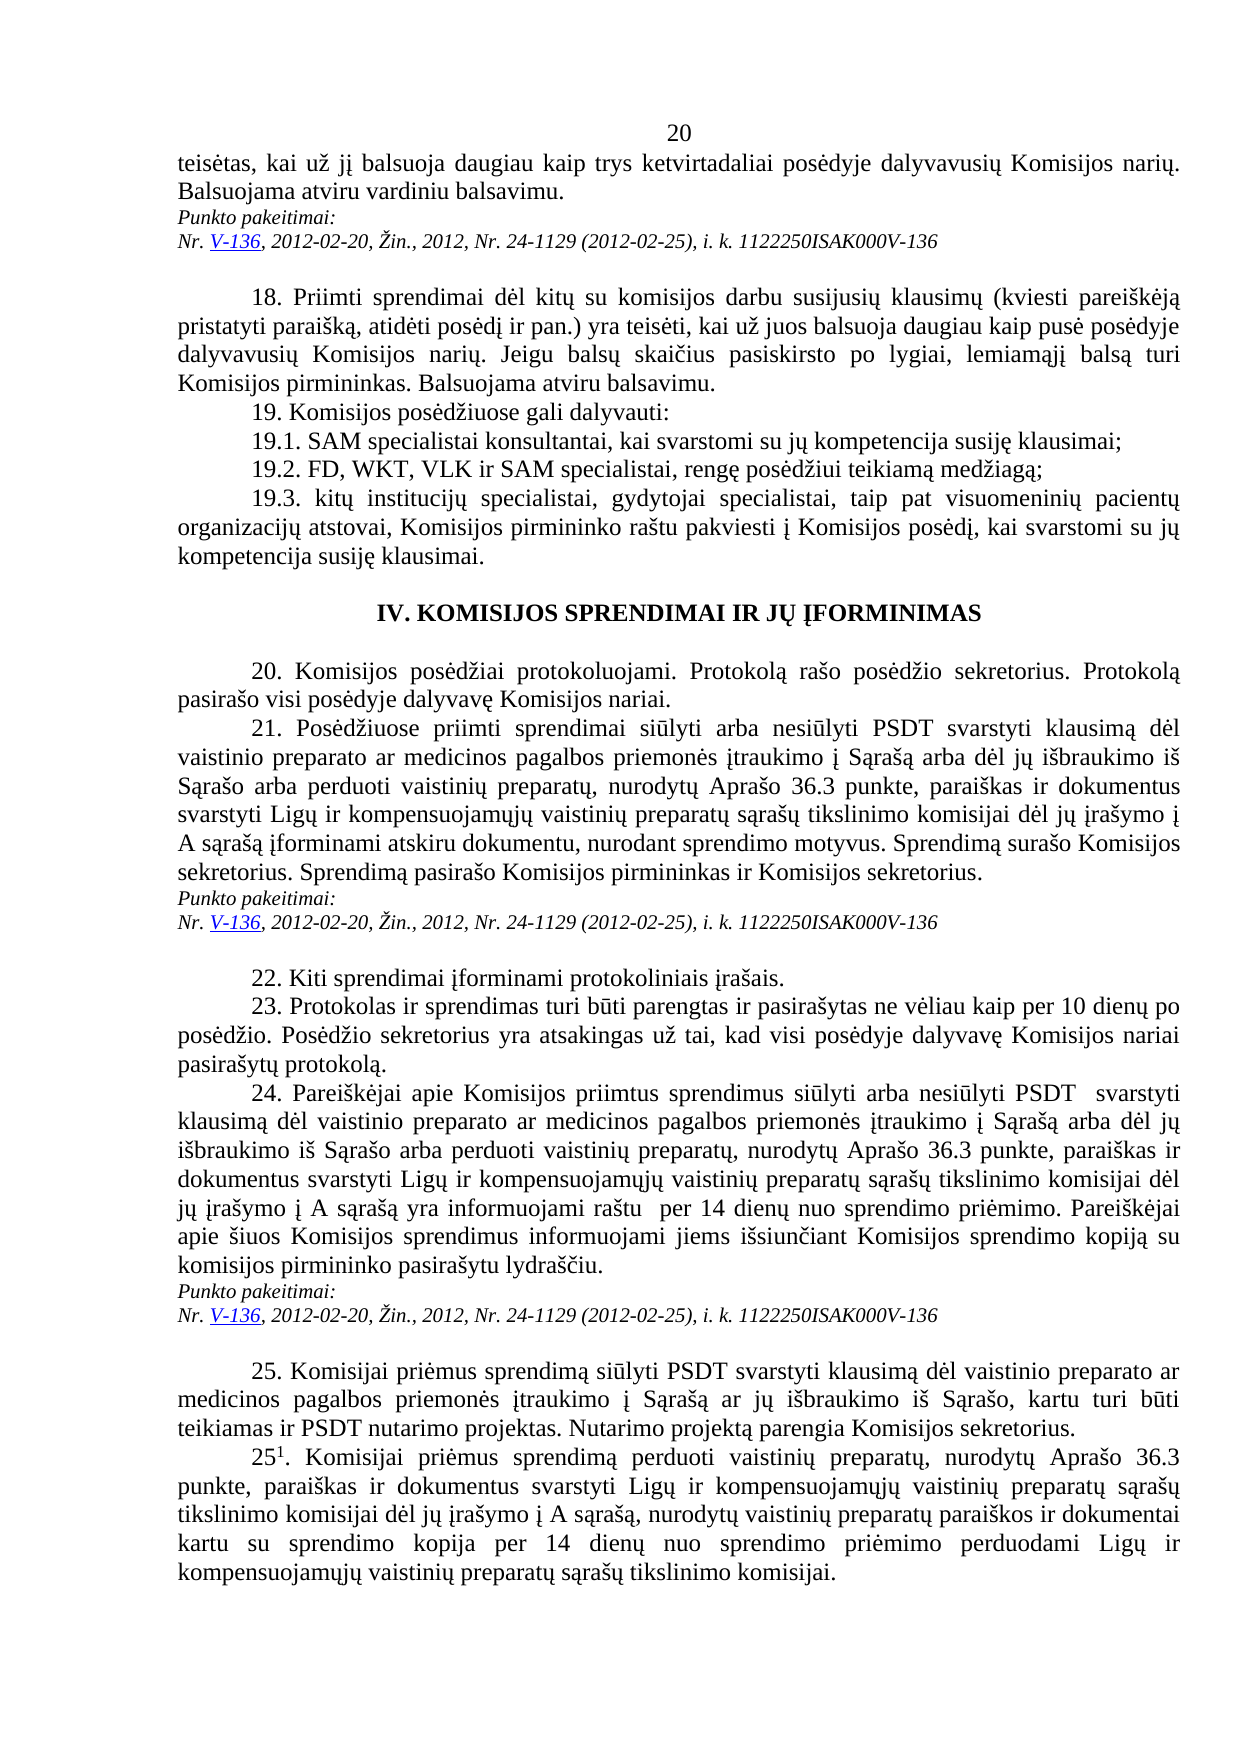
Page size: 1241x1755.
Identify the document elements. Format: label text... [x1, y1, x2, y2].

text 25. Komisijai priėmus sprendimą siūlyti PSDT svarstyti klausimą dėl vaistinio preparato ar medicinos pagalbos priemonės įtraukimo į Sąrašą ar jų išbraukimo iš Sąrašo, kartu turi būti teikiamas ir PSDT nutarimo projektas. Nutarimo projektą parengia Komisijos sekretorius. [177, 1356, 1181, 1442]
text Nr. V-136, 2012-02-20, Žin., 2012, Nr. 24-1129 (2012-02-25), i. k. 1122250ISAK000V-136 [177, 910, 1181, 934]
text Punkto pakeitimai: [177, 886, 1181, 910]
text Nr. V-136, 2012-02-20, Žin., 2012, Nr. 24-1129 (2012-02-25), i. k. 1122250ISAK000V-136 [177, 229, 1181, 253]
text 19.1. SAM specialistai konsultantai, kai svarstomi su jų kompetencija susiję klausimai; [177, 426, 1181, 454]
text 20. Komisijos posėdžiai protokoluojami. Protokolą rašo posėdžio sekretorius. Protokolą pasirašo visi posėdyje dalyvavę Komisijos nariai. [177, 656, 1181, 713]
text 19. Komisijos posėdžiuose gali dalyvauti: [177, 397, 1181, 426]
text 21. Posėdžiuose priimti sprendimai siūlyti arba nesiūlyti PSDT svarstyti klausimą dėl vaistinio preparato ar medicinos pagalbos priemonės įtraukimo į Sąrašą arba dėl jų išbraukimo iš Sąrašo arba perduoti vaistinių preparatų, nurodytų Aprašo 36.3 punkte, paraiškas ir dokumentus svarstyti Ligų ir kompensuojamųjų vaistinių preparatų sąrašų tikslinimo komisijai dėl jų įrašymo į A sąrašą įforminami atskiru dokumentu, nurodant sprendimo motyvus. Sprendimą surašo Komisijos sekretorius. Sprendimą pasirašo Komisijos pirmininkas ir Komisijos sekretorius. [177, 713, 1181, 886]
text 22. Kiti sprendimai įforminami protokoliniais įrašais. [177, 963, 1181, 991]
text 251. Komisijai priėmus sprendimą perduoti vaistinių preparatų, nurodytų Aprašo 36.3 punkte, paraiškas ir dokumentus svarstyti Ligų ir kompensuojamųjų vaistinių preparatų sąrašų tikslinimo komisijai dėl jų įrašymo į A sąrašą, nurodytų vaistinių preparatų paraiškos ir dokumentai kartu su sprendimo kopija per 14 dienų nuo sprendimo priėmimo perduodami Ligų ir kompensuojamųjų vaistinių preparatų sąrašų tikslinimo komisijai. [177, 1442, 1181, 1586]
text teisėtas, kai už jį balsuoja daugiau kaip trys ketvirtadaliai posėdyje dalyvavusių Komisijos narių. Balsuojama atviru vardiniu balsavimu. [177, 148, 1181, 205]
text 18. Priimti sprendimai dėl kitų su komisijos darbu susijusių klausimų (kviesti pareiškėją pristatyti paraišką, atidėti posėdį ir pan.) yra teisėti, kai už juos balsuoja daugiau kaip pusė posėdyje dalyvavusių Komisijos narių. Jeigu balsų skaičius pasiskirsto po lygiai, lemiamąjį balsą turi Komisijos pirmininkas. Balsuojama atviru balsavimu. [177, 282, 1181, 397]
text 19.3. kitų institucijų specialistai, gydytojai specialistai, taip pat visuomeninių pacientų organizacijų atstovai, Komisijos pirmininko raštu pakviesti į Komisijos posėdį, kai svarstomi su jų kompetencija susiję klausimai. [177, 483, 1181, 569]
text 19.2. FD, WKT, VLK ir SAM specialistai, rengę posėdžiui teikiamą medžiagą; [177, 454, 1181, 483]
text 24. Pareiškėjai apie Komisijos priimtus sprendimus siūlyti arba nesiūlyti PSDT svarstyti klausimą dėl vaistinio preparato ar medicinos pagalbos priemonės įtraukimo į Sąrašą arba dėl jų išbraukimo iš Sąrašo arba perduoti vaistinių preparatų, nurodytų Aprašo 36.3 punkte, paraiškas ir dokumentus svarstyti Ligų ir kompensuojamųjų vaistinių preparatų sąrašų tikslinimo komisijai dėl jų įrašymo į A sąrašą yra informuojami raštu per 14 dienų nuo sprendimo priėmimo. Pareiškėjai apie šiuos Komisijos sprendimus informuojami jiems išsiunčiant Komisijos sprendimo kopiją su komisijos pirmininko pasirašytu lydraščiu. [177, 1078, 1181, 1279]
text 23. Protokolas ir sprendimas turi būti parengtas ir pasirašytas ne vėliau kaip per 10 dienų po posėdžio. Posėdžio sekretorius yra atsakingas už tai, kad visi posėdyje dalyvavę Komisijos nariai pasirašytų protokolą. [177, 991, 1181, 1078]
text Nr. V-136, 2012-02-20, Žin., 2012, Nr. 24-1129 (2012-02-25), i. k. 1122250ISAK000V-136 [177, 1303, 1181, 1327]
text IV. KOMISIJOS SPRENDIMAI IR JŲ ĮFORMINIMAS [177, 598, 1181, 627]
text Punkto pakeitimai: [177, 1279, 1181, 1303]
text Punkto pakeitimai: [177, 205, 1181, 229]
